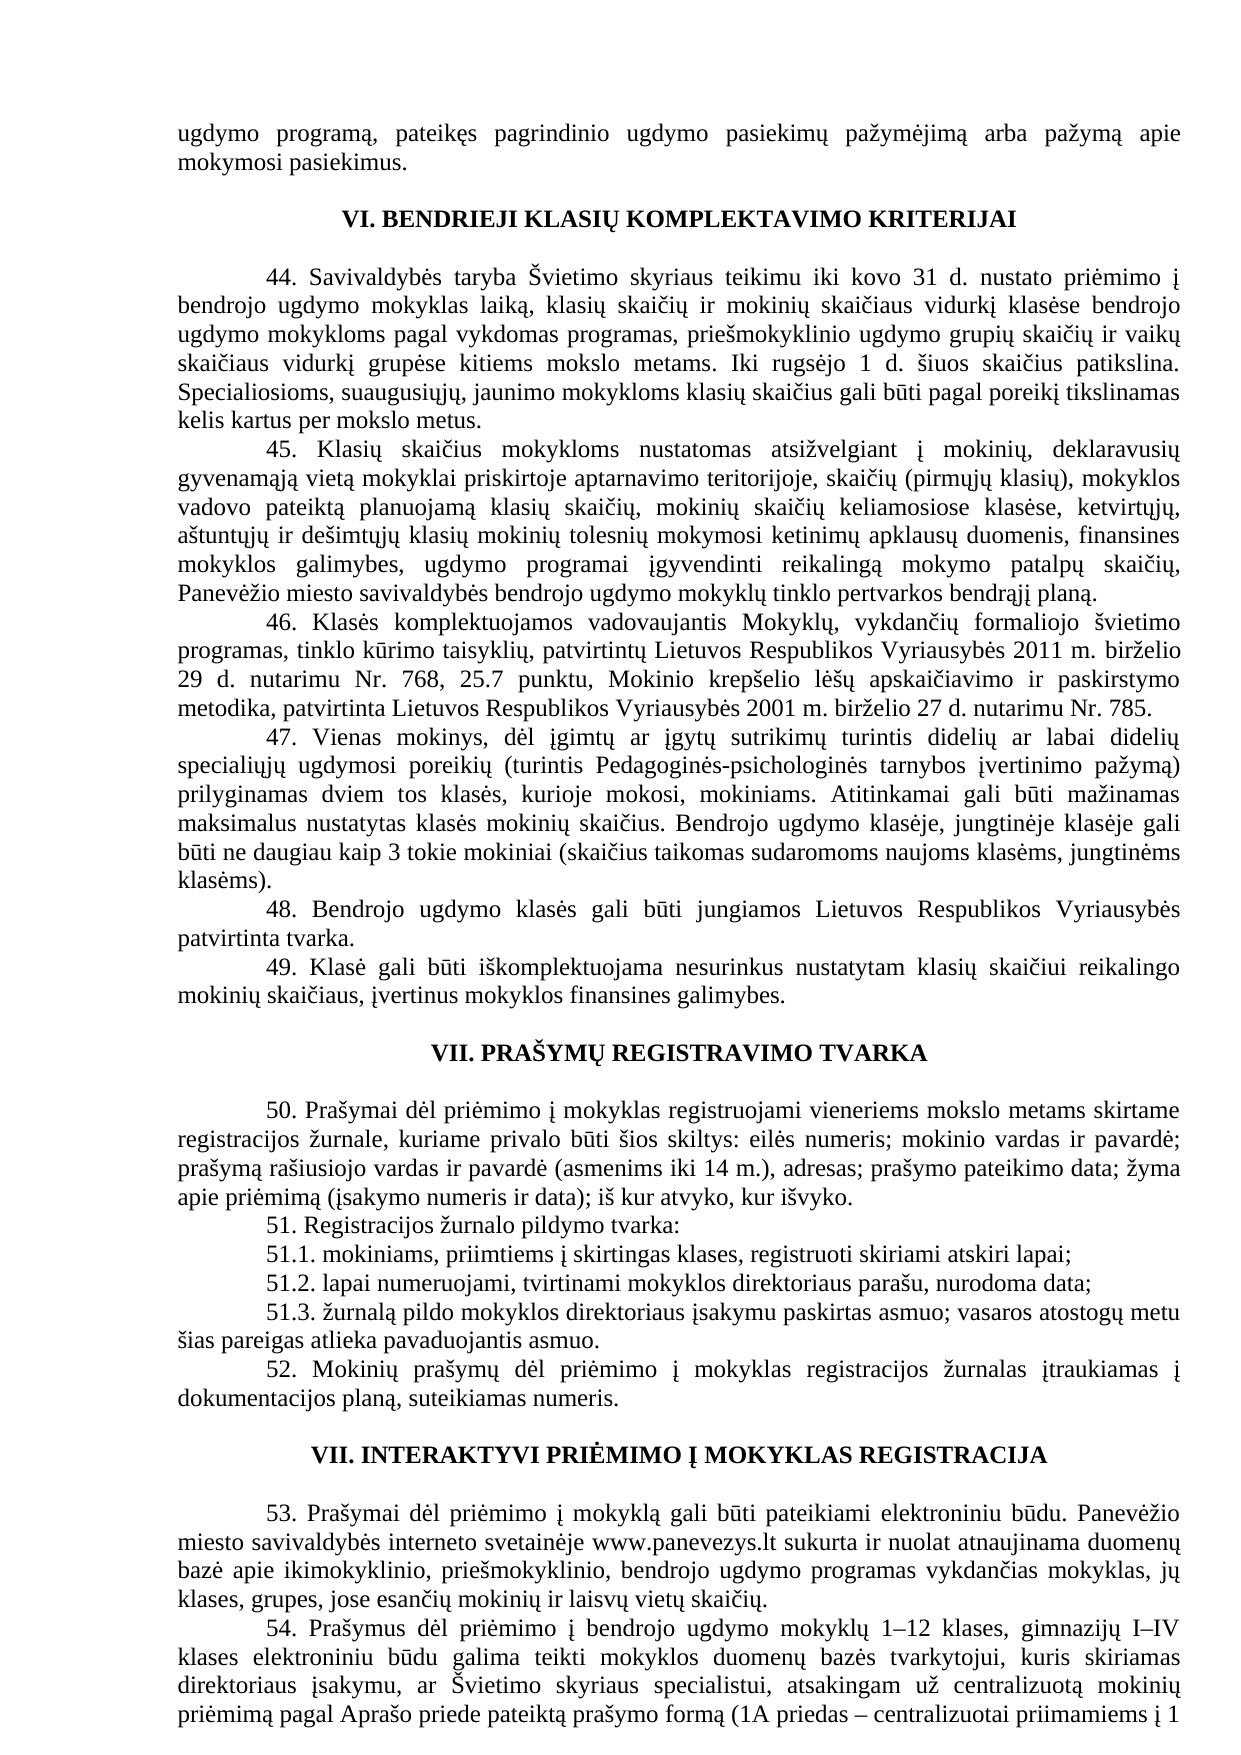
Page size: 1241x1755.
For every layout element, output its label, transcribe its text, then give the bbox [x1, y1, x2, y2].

text 52. Mokinių prašymų dėl priėmimo į mokyklas registracijos žurnalas įtraukiamas į dokumentacijos planą, suteikiamas numeris. [177, 1354, 1181, 1412]
text 45. Klasių skaičius mokykloms nustatomas atsižvelgiant į mokinių, deklaravusių gyvenamąją vietą mokyklai priskirtoje aptarnavimo teritorijoje, skaičių (pirmųjų klasių), mokyklos vadovo pateiktą planuojamą klasių skaičių, mokinių skaičių keliamosiose klasėse, ketvirtųjų, aštuntųjų ir dešimtųjų klasių mokinių tolesnių mokymosi ketinimų apklausų duomenis, finansines mokyklos galimybes, ugdymo programai įgyvendinti reikalingą mokymo patalpų skaičių, Panevėžio miesto savivaldybės bendrojo ugdymo mokyklų tinklo pertvarkos bendrąjį planą. [177, 434, 1181, 607]
text 47. Vienas mokinys, dėl įgimtų ar įgytų sutrikimų turintis didelių ar labai didelių specialiųjų ugdymosi poreikių (turintis Pedagoginės-psichologinės tarnybos įvertinimo pažymą) prilyginamas dviem tos klasės, kurioje mokosi, mokiniams. Atitinkamai gali būti mažinamas maksimalus nustatytas klasės mokinių skaičius. Bendrojo ugdymo klasėje, jungtinėje klasėje gali būti ne daugiau kaip 3 tokie mokiniai (skaičius taikomas sudaromoms naujoms klasėms, jungtinėms klasėms). [177, 722, 1181, 894]
text 53. Prašymai dėl priėmimo į mokyklą gali būti pateikiami elektroniniu būdu. Panevėžio miesto savivaldybės interneto svetainėje www.panevezys.lt sukurta ir nuolat atnaujinama duomenų bazė apie ikimokyklinio, priešmokyklinio, bendrojo ugdymo programas vykdančias mokyklas, jų klases, grupes, jose esančių mokinių ir laisvų vietų skaičių. [177, 1498, 1181, 1613]
text 51. Registracijos žurnalo pildymo tvarka: [177, 1211, 1181, 1239]
text VI. BENDRIEJI KLASIŲ KOMPLEKTAVIMO KRITERIJAI [177, 204, 1181, 233]
text 44. Savivaldybės taryba Švietimo skyriaus teikimu iki kovo 31 d. nustato priėmimo į bendrojo ugdymo mokyklas laiką, klasių skaičių ir mokinių skaičiaus vidurkį klasėse bendrojo ugdymo mokykloms pagal vykdomas programas, priešmokyklinio ugdymo grupių skaičių ir vaikų skaičiaus vidurkį grupėse kitiems mokslo metams. Iki rugsėjo 1 d. šiuos skaičius patikslina. Specialiosioms, suaugusiųjų, jaunimo mokykloms klasių skaičius gali būti pagal poreikį tikslinamas kelis kartus per mokslo metus. [177, 262, 1181, 434]
text 51.3. žurnalą pildo mokyklos direktoriaus įsakymu paskirtas asmuo; vasaros atostogų metu šias pareigas atlieka pavaduojantis asmuo. [177, 1297, 1181, 1354]
text 49. Klasė gali būti iškomplektuojama nesurinkus nustatytam klasių skaičiui reikalingo mokinių skaičiaus, įvertinus mokyklos finansines galimybes. [177, 952, 1181, 1009]
text 46. Klasės komplektuojamos vadovaujantis Mokyklų, vykdančių formaliojo švietimo programas, tinklo kūrimo taisyklių, patvirtintų Lietuvos Respublikos Vyriausybės 2011 m. birželio 29 d. nutarimu Nr. 768, 25.7 punktu, Mokinio krepšelio lėšų apskaičiavimo ir paskirstymo metodika, patvirtinta Lietuvos Respublikos Vyriausybės 2001 m. birželio 27 d. nutarimu Nr. 785. [177, 607, 1181, 722]
text 50. Prašymai dėl priėmimo į mokyklas registruojami vieneriems mokslo metams skirtame registracijos žurnale, kuriame privalo būti šios skiltys: eilės numeris; mokinio vardas ir pavardė; prašymą rašiusiojo vardas ir pavardė (asmenims iki 14 m.), adresas; prašymo pateikimo data; žyma apie priėmimą (įsakymo numeris ir data); iš kur atvyko, kur išvyko. [177, 1096, 1181, 1211]
text 54. Prašymus dėl priėmimo į bendrojo ugdymo mokyklų 1–12 klases, gimnazijų I–IV klases elektroniniu būdu galima teikti mokyklos duomenų bazės tvarkytojui, kuris skiriamas direktoriaus įsakymu, ar Švietimo skyriaus specialistui, atsakingam už centralizuotą mokinių priėmimą pagal Aprašo priede pateiktą prašymo formą (1A priedas – centralizuotai priimamiems į 1 [177, 1613, 1181, 1728]
text 51.1. mokiniams, priimtiems į skirtingas klases, registruoti skiriami atskiri lapai; [177, 1239, 1181, 1268]
text ugdymo programą, pateikęs pagrindinio ugdymo pasiekimų pažymėjimą arba pažymą apie mokymosi pasiekimus. [177, 118, 1181, 176]
text VII. PRAŠYMŲ REGISTRAVIMO TVARKA [177, 1038, 1181, 1067]
text 48. Bendrojo ugdymo klasės gali būti jungiamos Lietuvos Respublikos Vyriausybės patvirtinta tvarka. [177, 894, 1181, 952]
text VII. INTERAKTYVI PRIĖMIMO Į MOKYKLAS REGISTRACIJA [177, 1441, 1181, 1469]
text 51.2. lapai numeruojami, tvirtinami mokyklos direktoriaus parašu, nurodoma data; [177, 1268, 1181, 1297]
